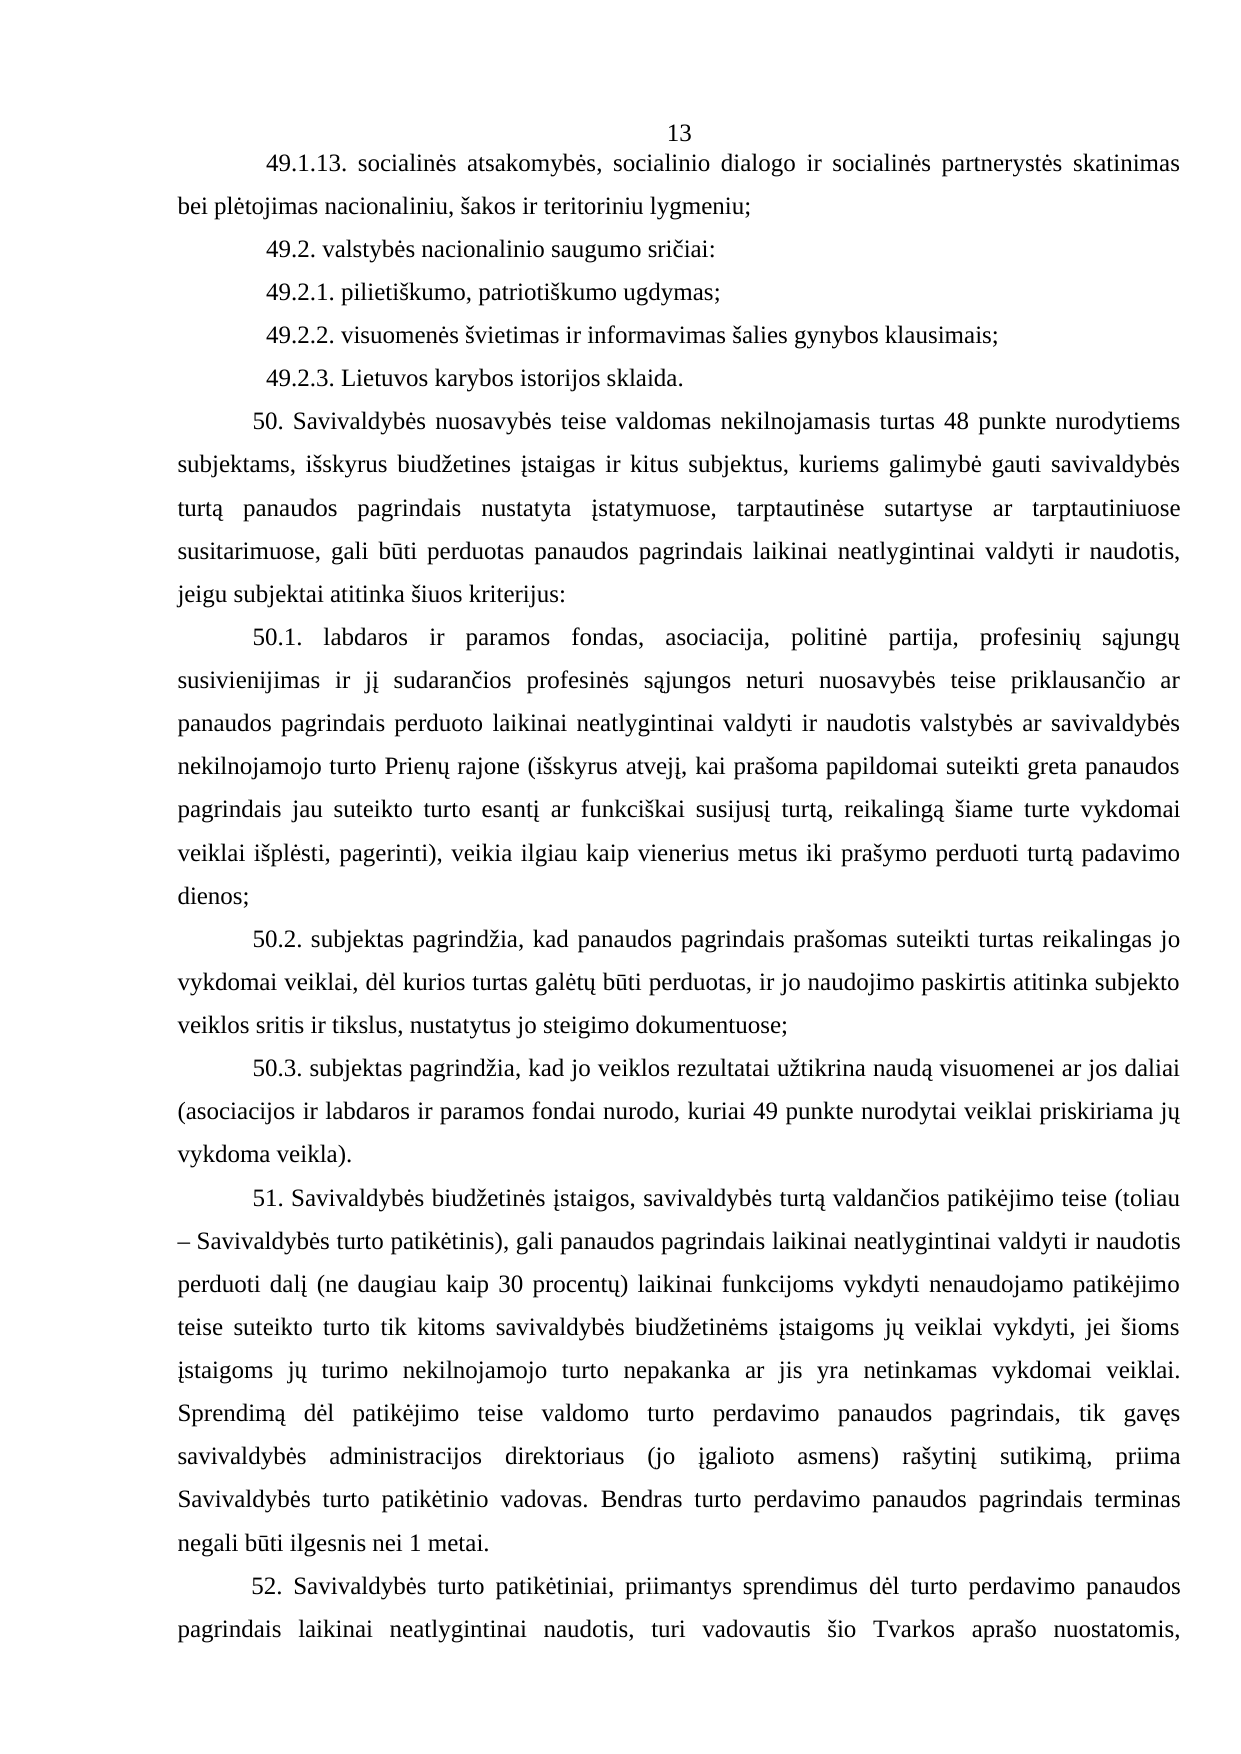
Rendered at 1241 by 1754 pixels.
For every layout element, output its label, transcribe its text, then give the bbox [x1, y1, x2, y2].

text 50.2. subjektas pagrindžia, kad panaudos pagrindais prašomas suteikti turtas reikalingas jo vykdomai veiklai, dėl kurios turtas galėtų būti perduotas, ir jo naudojimo paskirtis atitinka subjekto veiklos sritis ir tikslus, nustatytus jo steigimo dokumentuose; [177, 924, 1181, 1039]
text 49.2. valstybės nacionalinio saugumo sričiai: [177, 234, 1181, 263]
text 50. Savivaldybės nuosavybės teise valdomas nekilnojamasis turtas 48 punkte nurodytiems subjektams, išskyrus biudžetines įstaigas ir kitus subjektus, kuriems galimybė gauti savivaldybės turtą panaudos pagrindais nustatyta įstatymuose, tarptautinėse sutartyse ar tarptautiniuose susitarimuose, gali būti perduotas panaudos pagrindais laikinai neatlygintinai valdyti ir naudotis, jeigu subjektai atitinka šiuos kriterijus: [177, 406, 1181, 608]
text 49.1.13. socialinės atsakomybės, socialinio dialogo ir socialinės partnerystės skatinimas bei plėtojimas nacionaliniu, šakos ir teritoriniu lygmeniu; [177, 148, 1181, 219]
text 51. Savivaldybės biudžetinės įstaigos, savivaldybės turtą valdančios patikėjimo teise (toliau – Savivaldybės turto patikėtinis), gali panaudos pagrindais laikinai neatlygintinai valdyti ir naudotis perduoti dalį (ne daugiau kaip 30 procentų) laikinai funkcijoms vykdyti nenaudojamo patikėjimo teise suteikto turto tik kitoms savivaldybės biudžetinėms įstaigoms jų veiklai vykdyti, jei šioms įstaigoms jų turimo nekilnojamojo turto nepakanka ar jis yra netinkamas vykdomai veiklai. Sprendimą dėl patikėjimo teise valdomo turto perdavimo panaudos pagrindais, tik gavęs savivaldybės administracijos direktoriaus (jo įgalioto asmens) rašytinį sutikimą, priima Savivaldybės turto patikėtinio vadovas. Bendras turto perdavimo panaudos pagrindais terminas negali būti ilgesnis nei 1 metai. [177, 1183, 1181, 1556]
text 49.2.2. visuomenės švietimas ir informavimas šalies gynybos klausimais; [177, 320, 1181, 349]
text 49.2.1. pilietiškumo, patriotiškumo ugdymas; [177, 277, 1181, 306]
text 50.3. subjektas pagrindžia, kad jo veiklos rezultatai užtikrina naudą visuomenei ar jos daliai (asociacijos ir labdaros ir paramos fondai nurodo, kuriai 49 punkte nurodytai veiklai priskiriama jų vykdoma veikla). [177, 1053, 1181, 1168]
text 50.1. labdaros ir paramos fondas, asociacija, politinė partija, profesinių sąjungų susivienijimas ir jį sudarančios profesinės sąjungos neturi nuosavybės teise priklausančio ar panaudos pagrindais perduoto laikinai neatlygintinai valdyti ir naudotis valstybės ar savivaldybės nekilnojamojo turto Prienų rajone (išskyrus atvejį, kai prašoma papildomai suteikti greta panaudos pagrindais jau suteikto turto esantį ar funkciškai susijusį turtą, reikalingą šiame turte vykdomai veiklai išplėsti, pagerinti), veikia ilgiau kaip vienerius metus iki prašymo perduoti turtą padavimo dienos; [177, 622, 1181, 909]
text 49.2.3. Lietuvos karybos istorijos sklaida. [177, 363, 1181, 392]
text 52. Savivaldybės turto patikėtiniai, priimantys sprendimus dėl turto perdavimo panaudos pagrindais laikinai neatlygintinai naudotis, turi vadovautis šio Tvarkos aprašo nuostatomis, [177, 1571, 1181, 1643]
